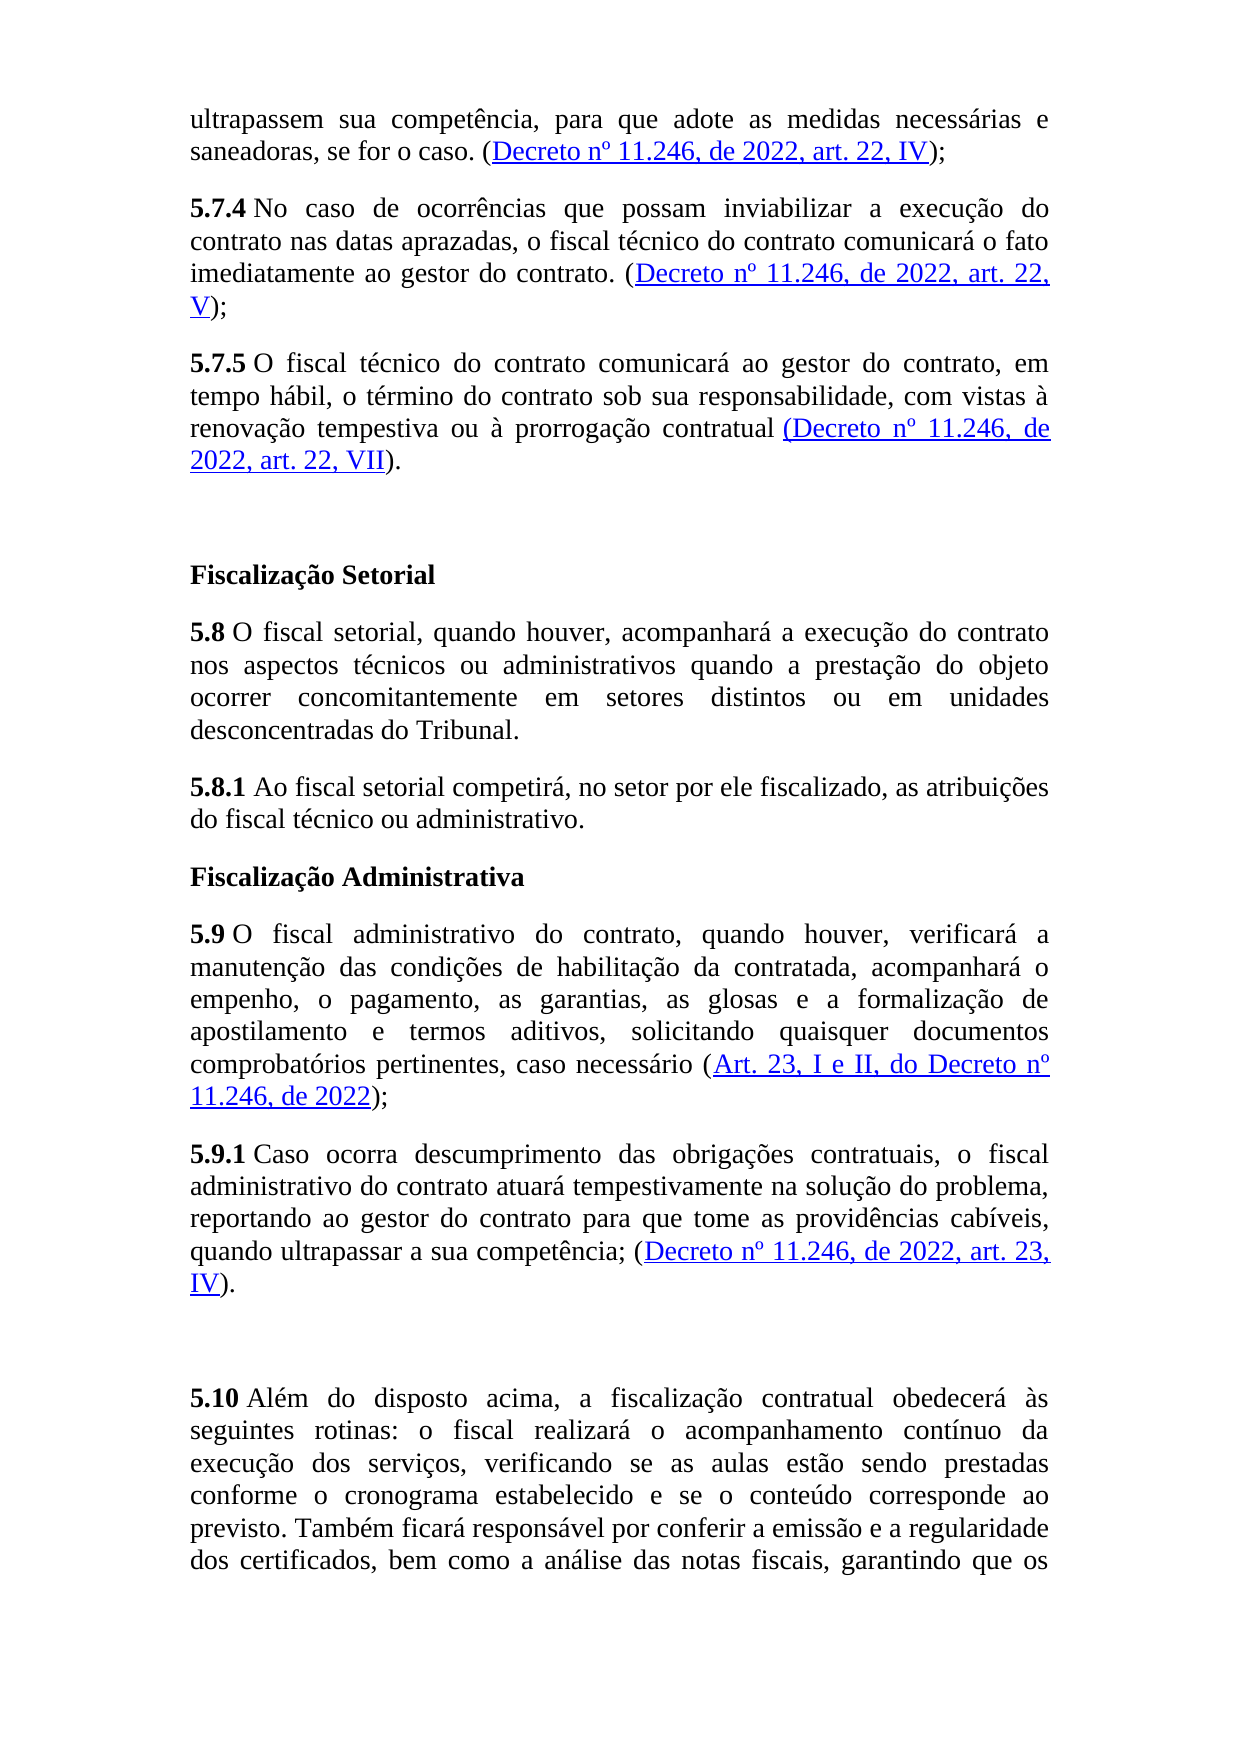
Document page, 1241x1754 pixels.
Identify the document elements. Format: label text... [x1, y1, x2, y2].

text Fiscalização Setorial [190, 558, 1051, 591]
text 5.8 O fiscal setorial, quando houver, acompanhará a execução do contrato nos aspectos técnicos ou administrativos quando a prestação do objeto ocorrer concomitantemente em setores distintos ou em unidades desconcentradas do Tribunal. [190, 616, 1051, 745]
text 5.9 O fiscal administrativo do contrato, quando houver, verificará a manutenção das condições de habilitação da contratada, acompanhará o empenho, o pagamento, as garantias, as glosas e a formalização de apostilamento e termos aditivos, solicitando quaisquer documentos comprobatórios pertinentes, caso necessário (Art. 23, I e II, do Decreto nº 11.246, de 2022); [190, 917, 1051, 1112]
text 5.8.1 Ao fiscal setorial competirá, no setor por ele fiscalizado, as atribuições do fiscal técnico ou administrativo. [190, 770, 1051, 835]
text 5.7.4 No caso de ocorrências que possam inviabilizar a execução do contrato nas datas aprazadas, o fiscal técnico do contrato comunicará o fato imediatamente ao gestor do contrato. (Decreto nº 11.246, de 2022, art. 22, V); [190, 192, 1051, 321]
text 5.7.5 O fiscal técnico do contrato comunicará ao gestor do contrato, em tempo hábil, o término do contrato sob sua responsabilidade, com vistas à renovação tempestiva ou à prorrogação contratual (Decreto nº 11.246, de 2022, art. 22, VII). [190, 346, 1051, 476]
text Fiscalização Administrativa [190, 860, 1051, 892]
text 5.9.1 Caso ocorra descumprimento das obrigações contratuais, o fiscal administrativo do contrato atuará tempestivamente na solução do problema, reportando ao gestor do contrato para que tome as providências cabíveis, quando ultrapassar a sua competência; (Decreto nº 11.246, de 2022, art. 23, IV). [190, 1137, 1051, 1299]
text 5.10 Além do disposto acima, a fiscalização contratual obedecerá às seguintes rotinas: o fiscal realizará o acompanhamento contínuo da execução dos serviços, verificando se as aulas estão sendo prestadas conforme o cronograma estabelecido e se o conteúdo corresponde ao previsto. Também ficará responsável por conferir a emissão e a regularidade dos certificados, bem como a análise das notas fiscais, garantindo que os [190, 1381, 1051, 1575]
text ultrapassem sua competência, para que adote as medidas necessárias e saneadoras, se for o caso. (Decreto nº 11.246, de 2022, art. 22, IV); [190, 102, 1051, 167]
